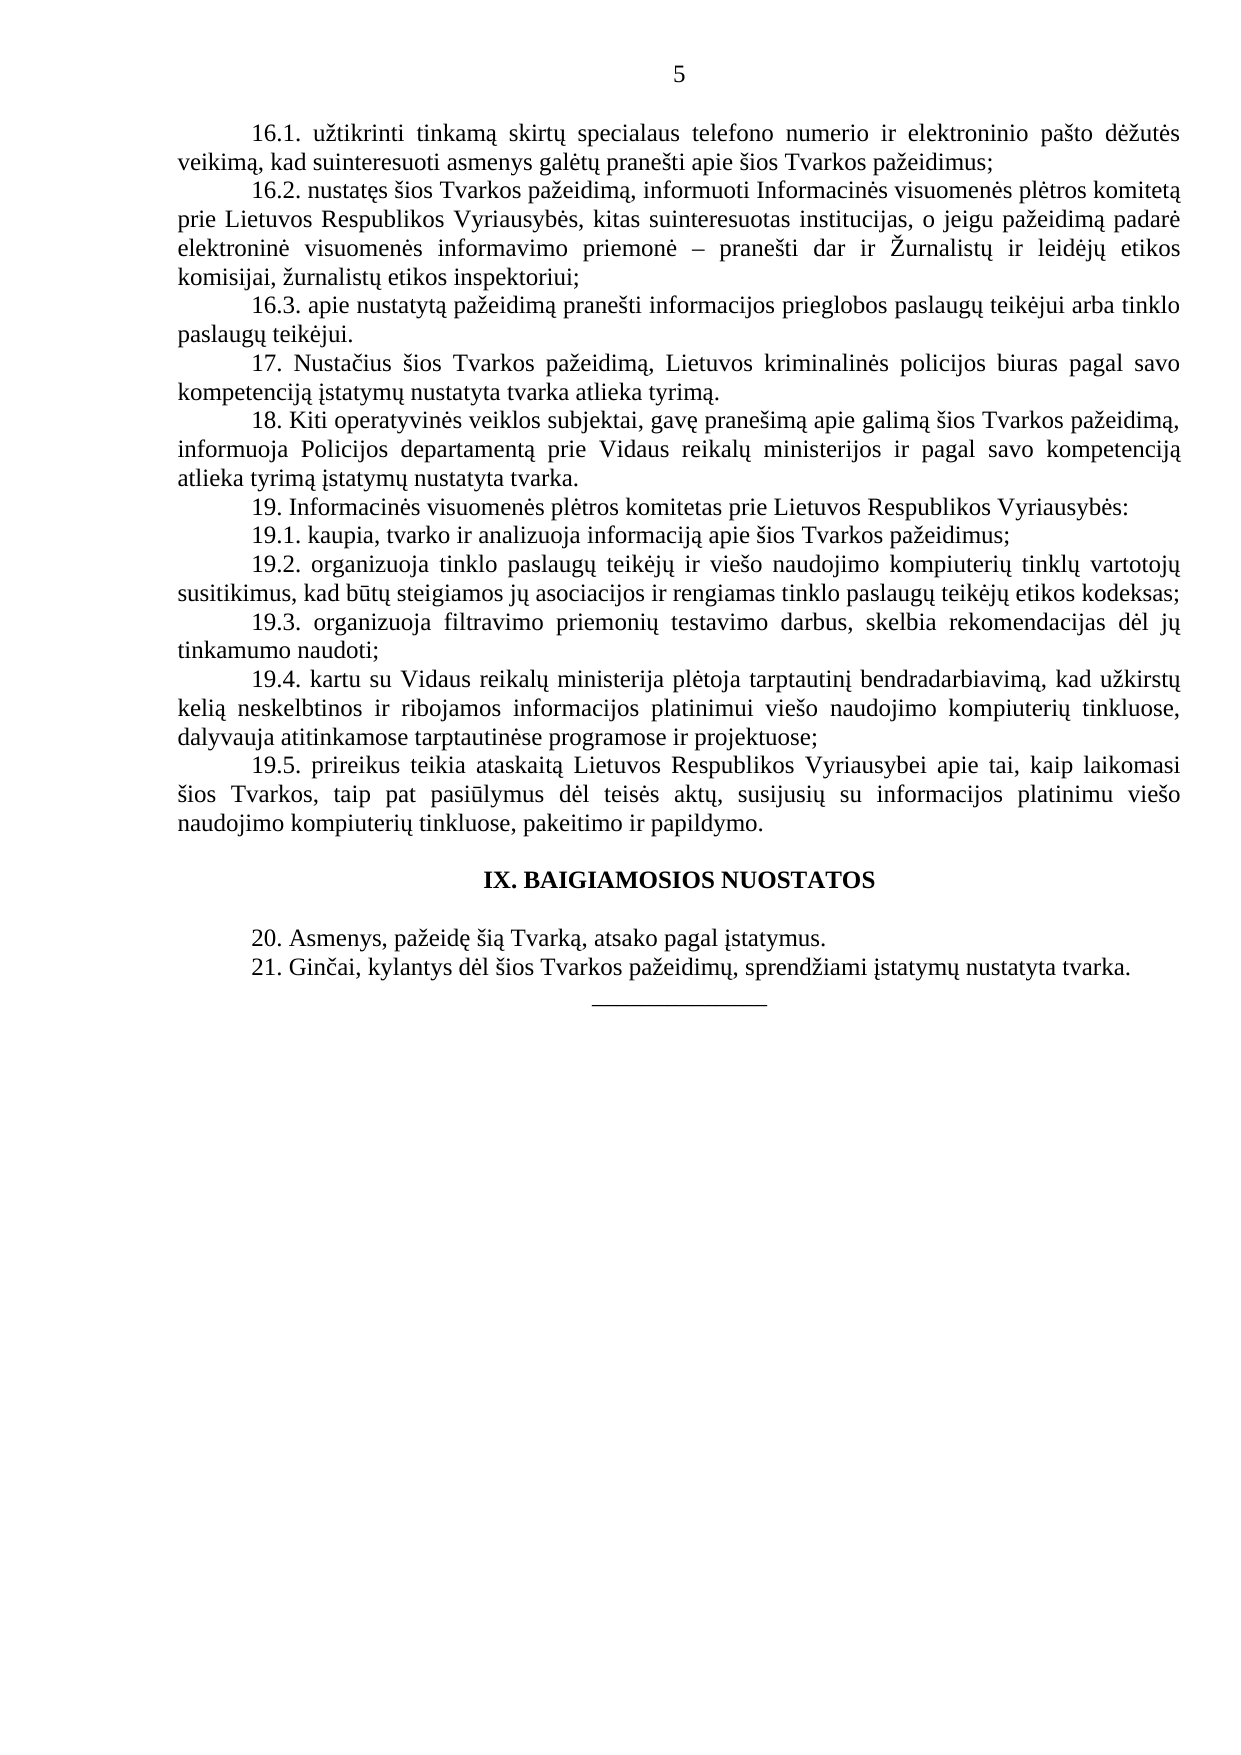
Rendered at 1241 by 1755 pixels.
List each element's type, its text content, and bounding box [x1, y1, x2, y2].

text 20. Asmenys, pažeidę šią Tvarką, atsako pagal įstatymus. [177, 923, 1181, 952]
text 16.2. nustatęs šios Tvarkos pažeidimą, informuoti Informacinės visuomenės plėtros komitetą prie Lietuvos Respublikos Vyriausybės, kitas suinteresuotas institucijas, o jeigu pažeidimą padarė elektroninė visuomenės informavimo priemonė – pranešti dar ir Žurnalistų ir leidėjų etikos komisijai, žurnalistų etikos inspektoriui; [177, 176, 1181, 291]
text 19.1. kaupia, tvarko ir analizuoja informaciją apie šios Tvarkos pažeidimus; [177, 521, 1181, 549]
text 21. Ginčai, kylantys dėl šios Tvarkos pažeidimų, sprendžiami įstatymų nustatyta tvarka. [177, 952, 1181, 981]
text 19.2. organizuoja tinklo paslaugų teikėjų ir viešo naudojimo kompiuterių tinklų vartotojų susitikimus, kad būtų steigiamos jų asociacijos ir rengiamas tinklo paslaugų teikėjų etikos kodeksas; [177, 549, 1181, 607]
text 19.3. organizuoja filtravimo priemonių testavimo darbus, skelbia rekomendacijas dėl jų tinkamumo naudoti; [177, 607, 1181, 664]
text 18. Kiti operatyvinės veiklos subjektai, gavę pranešimą apie galimą šios Tvarkos pažeidimą, informuoja Policijos departamentą prie Vidaus reikalų ministerijos ir pagal savo kompetenciją atlieka tyrimą įstatymų nustatyta tvarka. [177, 406, 1181, 492]
text 16.1. užtikrinti tinkamą skirtų specialaus telefono numerio ir elektroninio pašto dėžutės veikimą, kad suinteresuoti asmenys galėtų pranešti apie šios Tvarkos pažeidimus; [177, 118, 1181, 176]
text 19. Informacinės visuomenės plėtros komitetas prie Lietuvos Respublikos Vyriausybės: [177, 492, 1181, 521]
text IX. BAIGIAMOSIOS NUOSTATOS [177, 866, 1181, 894]
text ______________ [177, 981, 1181, 1009]
text 16.3. apie nustatytą pažeidimą pranešti informacijos prieglobos paslaugų teikėjui arba tinklo paslaugų teikėjui. [177, 291, 1181, 348]
text 17. Nustačius šios Tvarkos pažeidimą, Lietuvos kriminalinės policijos biuras pagal savo kompetenciją įstatymų nustatyta tvarka atlieka tyrimą. [177, 348, 1181, 406]
text 19.4. kartu su Vidaus reikalų ministerija plėtoja tarptautinį bendradarbiavimą, kad užkirstų kelią neskelbtinos ir ribojamos informacijos platinimui viešo naudojimo kompiuterių tinkluose, dalyvauja atitinkamose tarptautinėse programose ir projektuose; [177, 664, 1181, 751]
text 19.5. prireikus teikia ataskaitą Lietuvos Respublikos Vyriausybei apie tai, kaip laikomasi šios Tvarkos, taip pat pasiūlymus dėl teisės aktų, susijusių su informacijos platinimu viešo naudojimo kompiuterių tinkluose, pakeitimo ir papildymo. [177, 751, 1181, 837]
